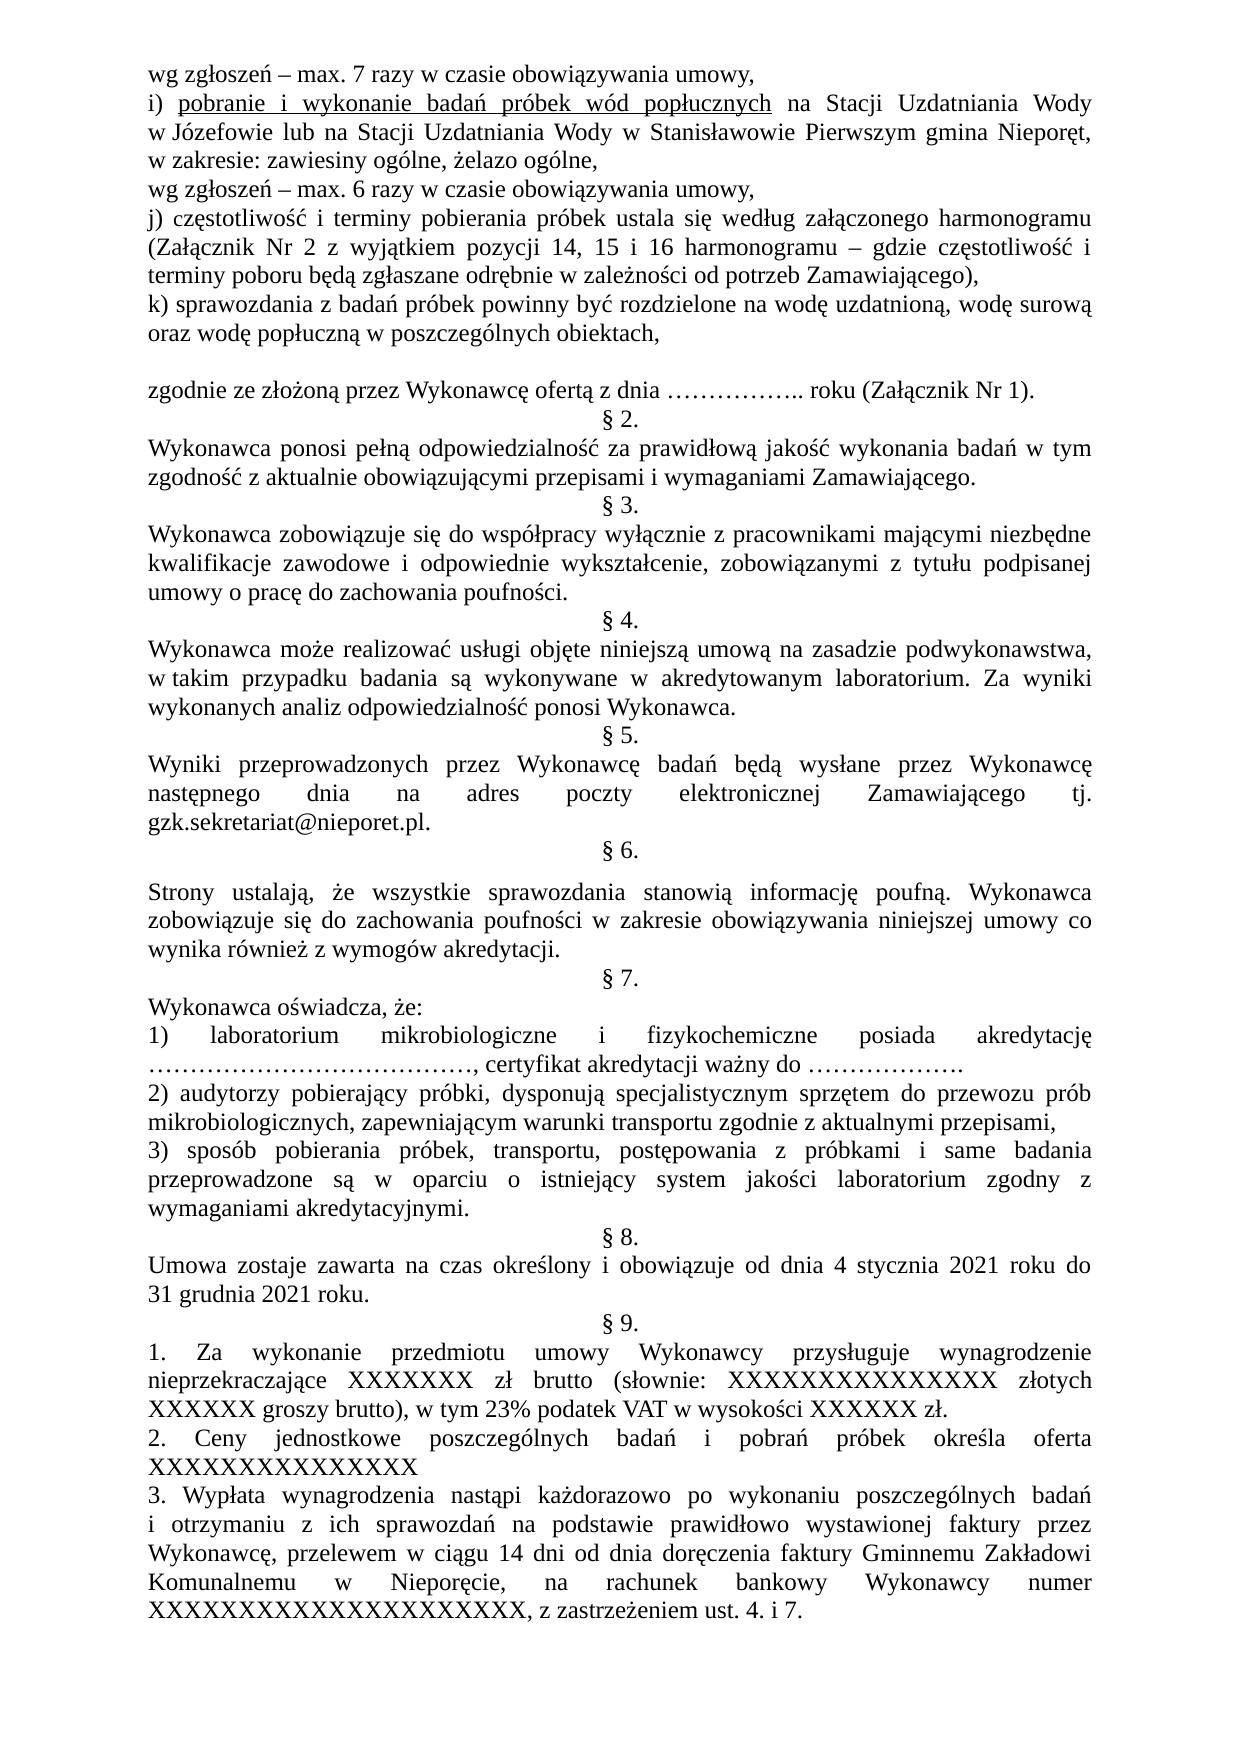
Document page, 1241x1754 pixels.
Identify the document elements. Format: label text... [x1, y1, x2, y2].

text i) pobranie i wykonanie badań próbek wód popłucznych na Stacji Uzdatniania Wody w Józefowie lub na Stacji Uzdatniania Wody w Stanisławowie Pierwszym gmina Nieporęt, w zakresie: zawiesiny ogólne, żelazo ogólne, [148, 88, 1093, 174]
text § 2. [148, 404, 1093, 433]
text § 5. [148, 720, 1093, 749]
text Strony ustalają, że wszystkie sprawozdania stanowią informację poufną. Wykonawca zobowiązuje się do zachowania poufności w zakresie obowiązywania niniejszej umowy co wynika również z wymogów akredytacji. [148, 877, 1093, 963]
text 2. Ceny jednostkowe poszczególnych badań i pobrań próbek określa oferta XXXXXXXXXXXXXXX [148, 1423, 1093, 1480]
text zgodnie ze złożoną przez Wykonawcę ofertą z dnia …………….. roku (Załącznik Nr 1). [148, 375, 1093, 404]
text wg zgłoszeń – max. 6 razy w czasie obowiązywania umowy, [148, 174, 1093, 203]
text Umowa zostaje zawarta na czas określony i obowiązuje od dnia 4 stycznia 2021 roku do 31 grudnia 2021 roku. [148, 1250, 1093, 1308]
text § 9. [148, 1308, 1093, 1337]
text wg zgłoszeń – max. 7 razy w czasie obowiązywania umowy, [148, 59, 1093, 88]
text k) sprawozdania z badań próbek powinny być rozdzielone na wodę uzdatnioną, wodę surową oraz wodę popłuczną w poszczególnych obiektach, [148, 289, 1093, 347]
text Wykonawca ponosi pełną odpowiedzialność za prawidłową jakość wykonania badań w tym zgodność z aktualnie obowiązującymi przepisami i wymaganiami Zamawiającego. [148, 433, 1093, 490]
text Wyniki przeprowadzonych przez Wykonawcę badań będą wysłane przez Wykonawcę następnego dnia na adres poczty elektronicznej Zamawiającego tj. gzk.sekretariat@nieporet.pl. [148, 749, 1093, 835]
text Wykonawca może realizować usługi objęte niniejszą umową na zasadzie podwykonawstwa, w takim przypadku badania są wykonywane w akredytowanym laboratorium. Za wyniki wykonanych analiz odpowiedzialność ponosi Wykonawca. [148, 634, 1093, 720]
text 3. Wypłata wynagrodzenia nastąpi każdorazowo po wykonaniu poszczególnych badań i otrzymaniu z ich sprawozdań na podstawie prawidłowo wystawionej faktury przez Wykonawcę, przelewem w ciągu 14 dni od dnia doręczenia faktury Gminnemu Zakładowi Komunalnemu w Nieporęcie, na rachunek bankowy Wykonawcy numer XXXXXXXXXXXXXXXXXXXXX, z zastrzeżeniem ust. 4. i 7. [148, 1480, 1093, 1624]
text § 3. [148, 490, 1093, 519]
text § 4. [148, 605, 1093, 634]
text 1. Za wykonanie przedmiotu umowy Wykonawcy przysługuje wynagrodzenie nieprzekraczające XXXXXXX zł brutto (słownie: XXXXXXXXXXXXXXX złotych XXXXXX groszy brutto), w tym 23% podatek VAT w wysokości XXXXXX zł. [148, 1337, 1093, 1423]
text j) częstotliwość i terminy pobierania próbek ustala się według załączonego harmonogramu (Załącznik Nr 2 z wyjątkiem pozycji 14, 15 i 16 harmonogramu – gdzie częstotliwość i terminy poboru będą zgłaszane odrębnie w zależności od potrzeb Zamawiającego), [148, 203, 1093, 289]
text § 8. [148, 1222, 1093, 1250]
text Wykonawca zobowiązuje się do współpracy wyłącznie z pracownikami mającymi niezbędne kwalifikacje zawodowe i odpowiednie wykształcenie, zobowiązanymi z tytułu podpisanej umowy o pracę do zachowania poufności. [148, 519, 1093, 605]
text § 7. [148, 963, 1093, 992]
text 2) audytorzy pobierający próbki, dysponują specjalistycznym sprzętem do przewozu prób mikrobiologicznych, zapewniającym warunki transportu zgodnie z aktualnymi przepisami, [148, 1078, 1093, 1135]
text § 6. [148, 835, 1093, 864]
text 1) laboratorium mikrobiologiczne i fizykochemiczne posiada akredytację …………………………………, certyfikat akredytacji ważny do ………………. [148, 1020, 1093, 1078]
text Wykonawca oświadcza, że: [148, 992, 1093, 1020]
text 3) sposób pobierania próbek, transportu, postępowania z próbkami i same badania przeprowadzone są w oparciu o istniejący system jakości laboratorium zgodny z wymaganiami akredytacyjnymi. [148, 1135, 1093, 1222]
